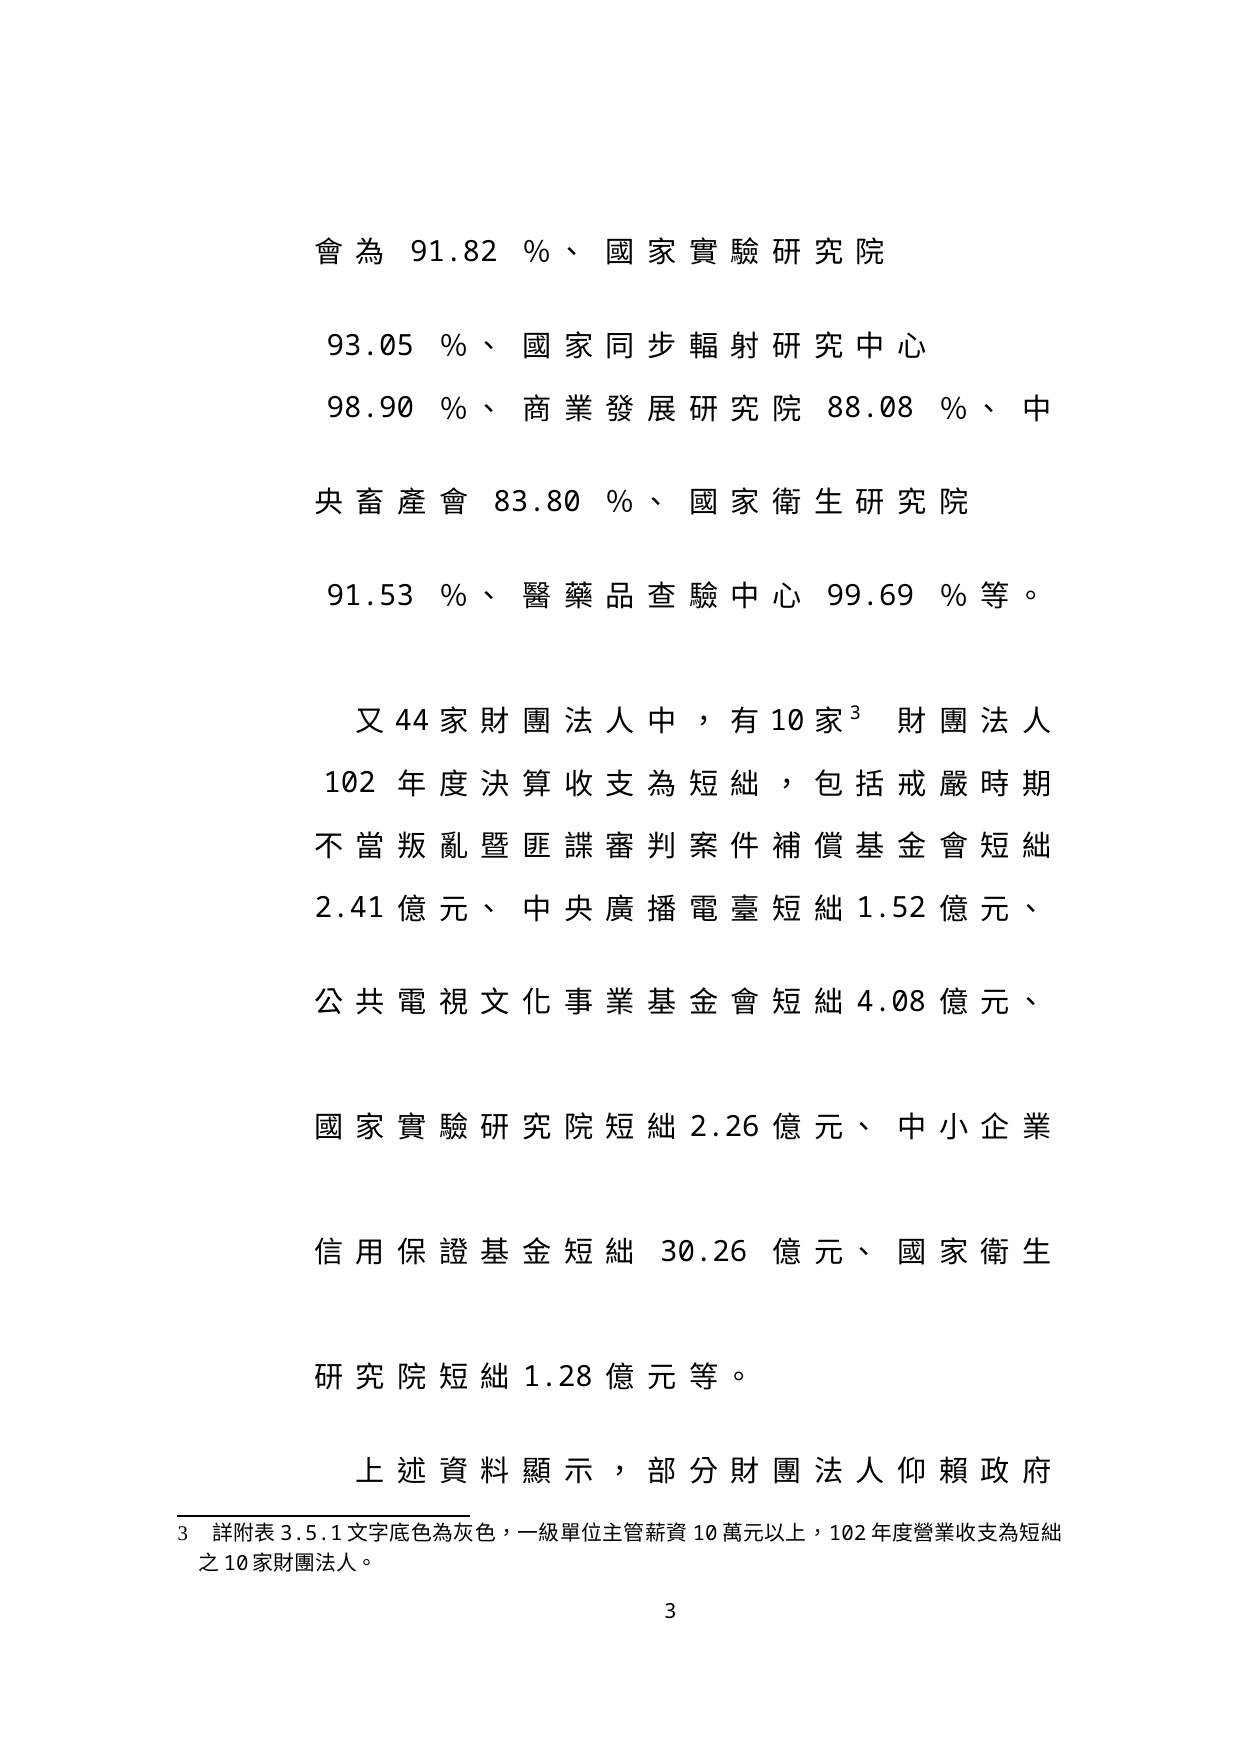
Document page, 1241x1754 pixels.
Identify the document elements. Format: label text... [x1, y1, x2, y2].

text 詳附表3.5.1文字底色為灰色，一級單位主管薪資10萬元以上，102年度營業收支為短絀之10家財團法人。 [177, 1516, 1063, 1577]
text 又44家財團法人中，有10家財團法人102年度決算收支為短絀，包括戒嚴時期不當叛亂暨匪諜審判案件補償基金會短絀2.41億元、中央廣播電臺短絀1.52億元、公共電視文化事業基金會短絀4.08億元、國家實驗研究院短絀2.26億元、中小企業信用保證基金短絀30.26億元、國家衛生研究院短絀1.28億元等。 [284, 615, 1058, 1427]
text 會為91.82％、國家實驗研究院93.05％、國家同步輻射研究中心98.90％、商業發展研究院88.08％、中央畜產會83.80％、國家衛生研究院91.53％、醫藥品查驗中心99.69％等。 [284, 177, 1058, 615]
text 上述資料顯示，部分財團法人仰賴政府挹注經費始能維持營運，或營運收支為短絀，而一級單位主管薪酬與公務機關相較，其水準達12職等司處長待遇(以本俸最高級另加主管職務加給計列11.1萬元)，甚至達14職等常務次長待遇水準(14.5萬元)，明顯偏高。 [271, 1427, 1058, 1490]
